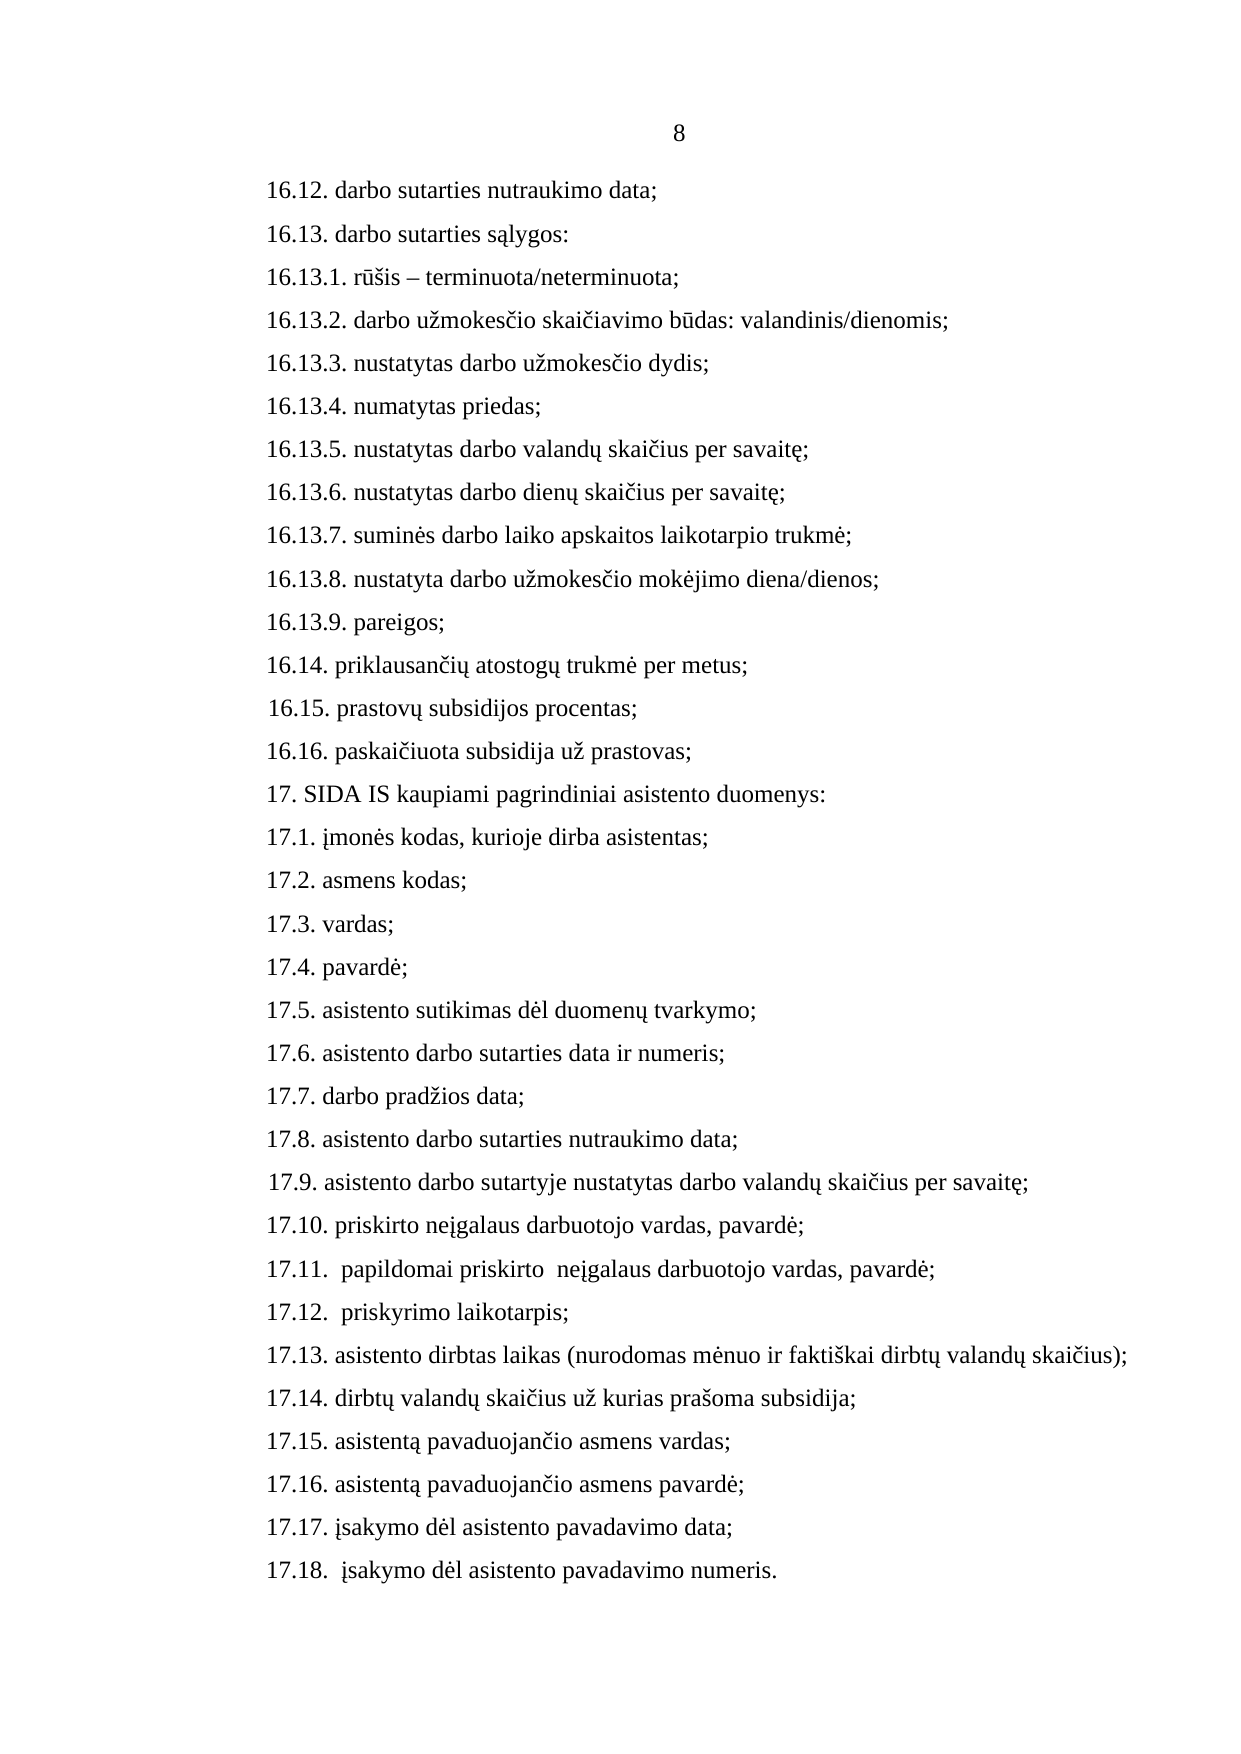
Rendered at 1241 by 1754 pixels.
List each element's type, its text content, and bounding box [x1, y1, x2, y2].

text 17.16. asistentą pavaduojančio asmens pavardė; [266, 1469, 1181, 1498]
text 16.13.6. nustatytas darbo dienų skaičius per savaitę; [266, 477, 1181, 506]
text 16.14. priklausančių atostogų trukmė per metus; [266, 650, 1181, 679]
text 17.18. įsakymo dėl asistento pavadavimo numeris. [266, 1556, 1181, 1584]
text 17.7. darbo pradžios data; [266, 1081, 1181, 1110]
text 17.10. priskirto neįgalaus darbuotojo vardas, pavardė; [266, 1211, 1181, 1239]
text 17.3. vardas; [266, 909, 1181, 937]
text 17.15. asistentą pavaduojančio asmens vardas; [266, 1426, 1181, 1455]
text 17.6. asistento darbo sutarties data ir numeris; [266, 1038, 1181, 1067]
text 17.5. asistento sutikimas dėl duomenų tvarkymo; [266, 995, 1181, 1024]
text 16.13.1. rūšis – terminuota/neterminuota; [266, 262, 1181, 291]
text 17.12. priskyrimo laikotarpis; [266, 1297, 1181, 1326]
text 16.13.5. nustatytas darbo valandų skaičius per savaitę; [266, 434, 1181, 463]
text 17.1. įmonės kodas, kurioje dirba asistentas; [266, 822, 1181, 851]
text 17.17. įsakymo dėl asistento pavadavimo data; [266, 1512, 1181, 1541]
text 16.15. prastovų subsidijos procentas; [177, 693, 1181, 722]
text 17.8. asistento darbo sutarties nutraukimo data; [266, 1124, 1181, 1153]
text 16.13. darbo sutarties sąlygos: [266, 219, 1181, 247]
text 16.12. darbo sutarties nutraukimo data; [266, 176, 1181, 204]
text 16.13.4. numatytas priedas; [266, 391, 1181, 420]
text 17.11. papildomai priskirto neįgalaus darbuotojo vardas, pavardė; [266, 1254, 1181, 1282]
text 16.13.9. pareigos; [266, 607, 1181, 636]
text 17.9. asistento darbo sutartyje nustatytas darbo valandų skaičius per savaitę; [177, 1167, 1181, 1196]
text 17.4. pavardė; [266, 952, 1181, 981]
text 17. SIDA IS kaupiami pagrindiniai asistento duomenys: [266, 779, 1181, 808]
text 16.13.8. nustatyta darbo užmokesčio mokėjimo diena/dienos; [266, 564, 1181, 592]
text 16.13.3. nustatytas darbo užmokesčio dydis; [266, 348, 1181, 377]
text 17.13. asistento dirbtas laikas (nurodomas mėnuo ir faktiškai dirbtų valandų skaičius); [177, 1340, 1181, 1369]
text 16.16. paskaičiuota subsidija už prastovas; [266, 736, 1181, 765]
text 17.14. dirbtų valandų skaičius už kurias prašoma subsidija; [177, 1383, 1181, 1412]
text 16.13.2. darbo užmokesčio skaičiavimo būdas: valandinis/dienomis; [266, 305, 1181, 334]
text 16.13.7. suminės darbo laiko apskaitos laikotarpio trukmė; [266, 521, 1181, 549]
text 17.2. asmens kodas; [266, 866, 1181, 894]
